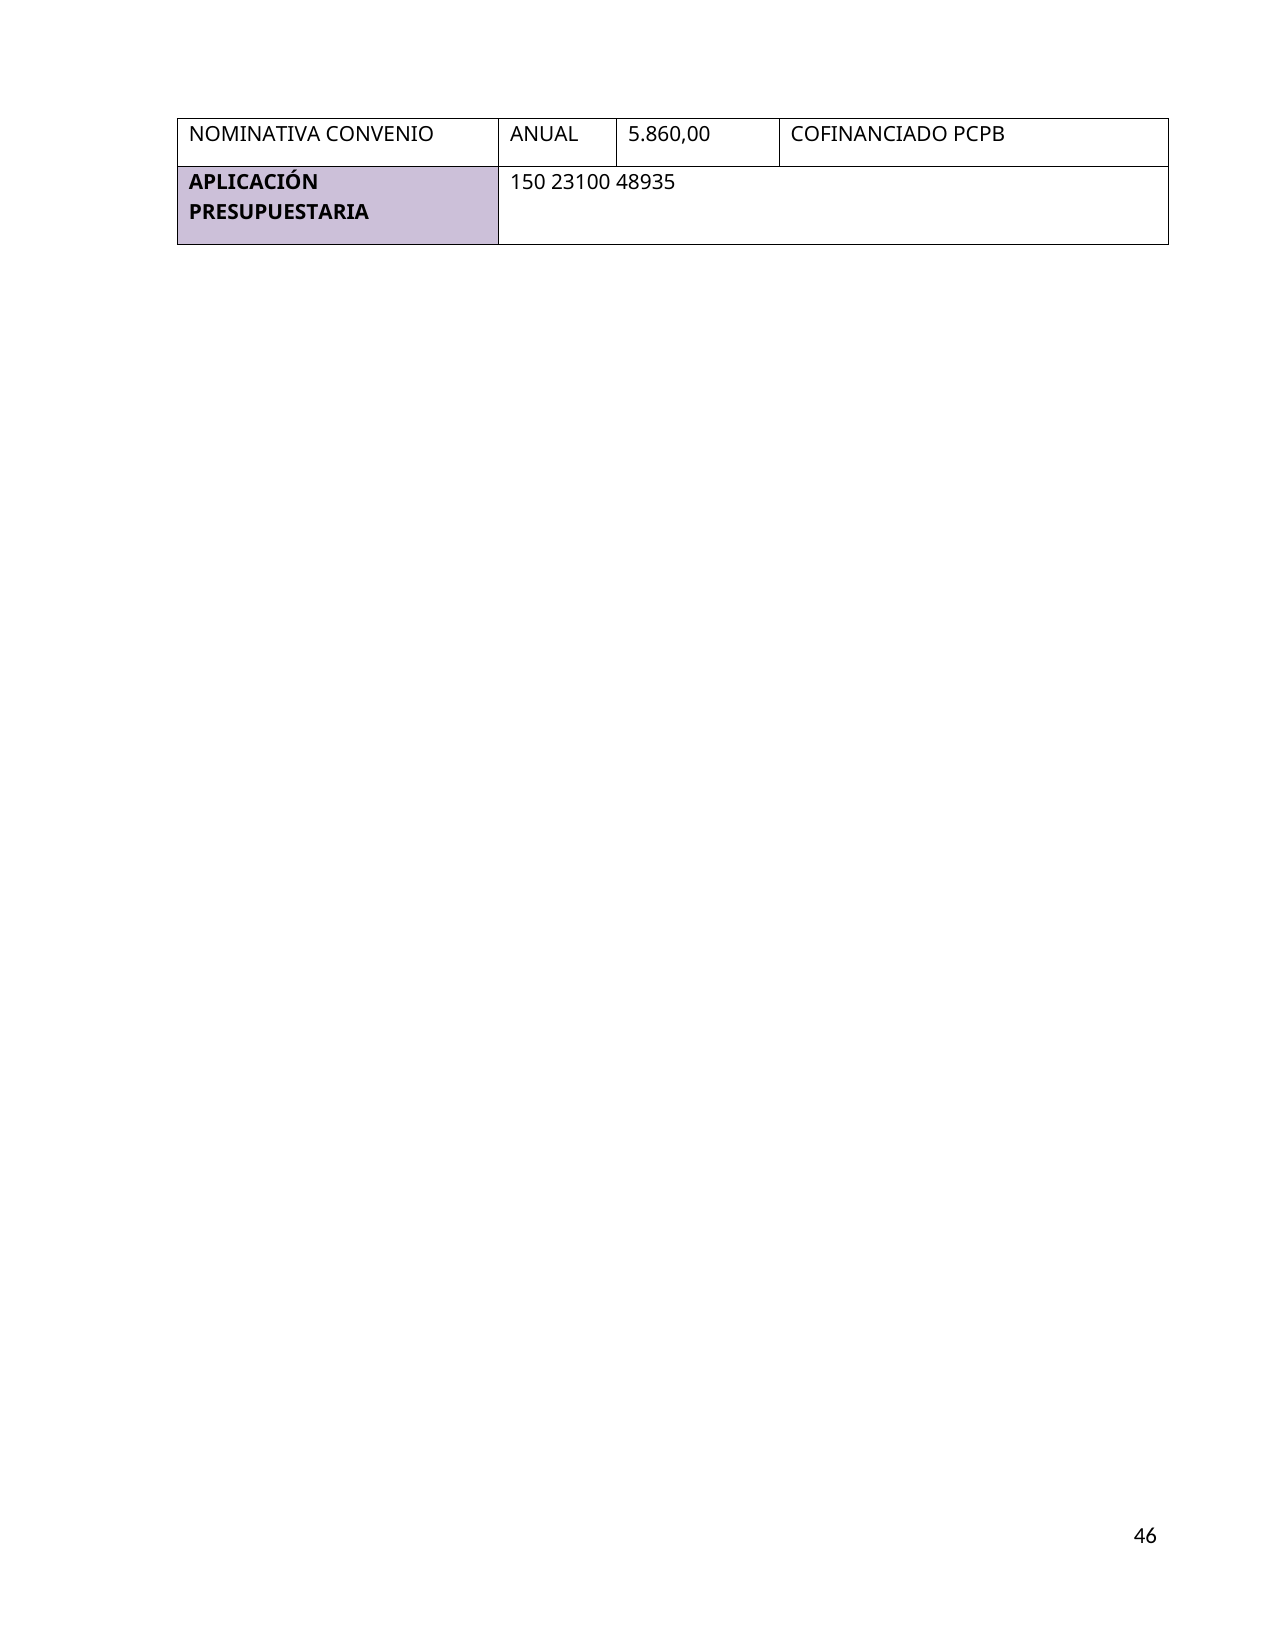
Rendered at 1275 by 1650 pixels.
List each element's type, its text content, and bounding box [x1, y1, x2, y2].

table_cell COFINANCIADO PCPB [780, 119, 1168, 166]
table_cell APLICACIÓN PRESUPUESTARIA [178, 167, 498, 244]
table_cell 5.860,00 [617, 119, 779, 166]
table_cell ANUAL [499, 119, 616, 166]
table_cell NOMINATIVA CONVENIO [178, 119, 498, 166]
table_cell 150 23100 48935 [499, 167, 1168, 244]
